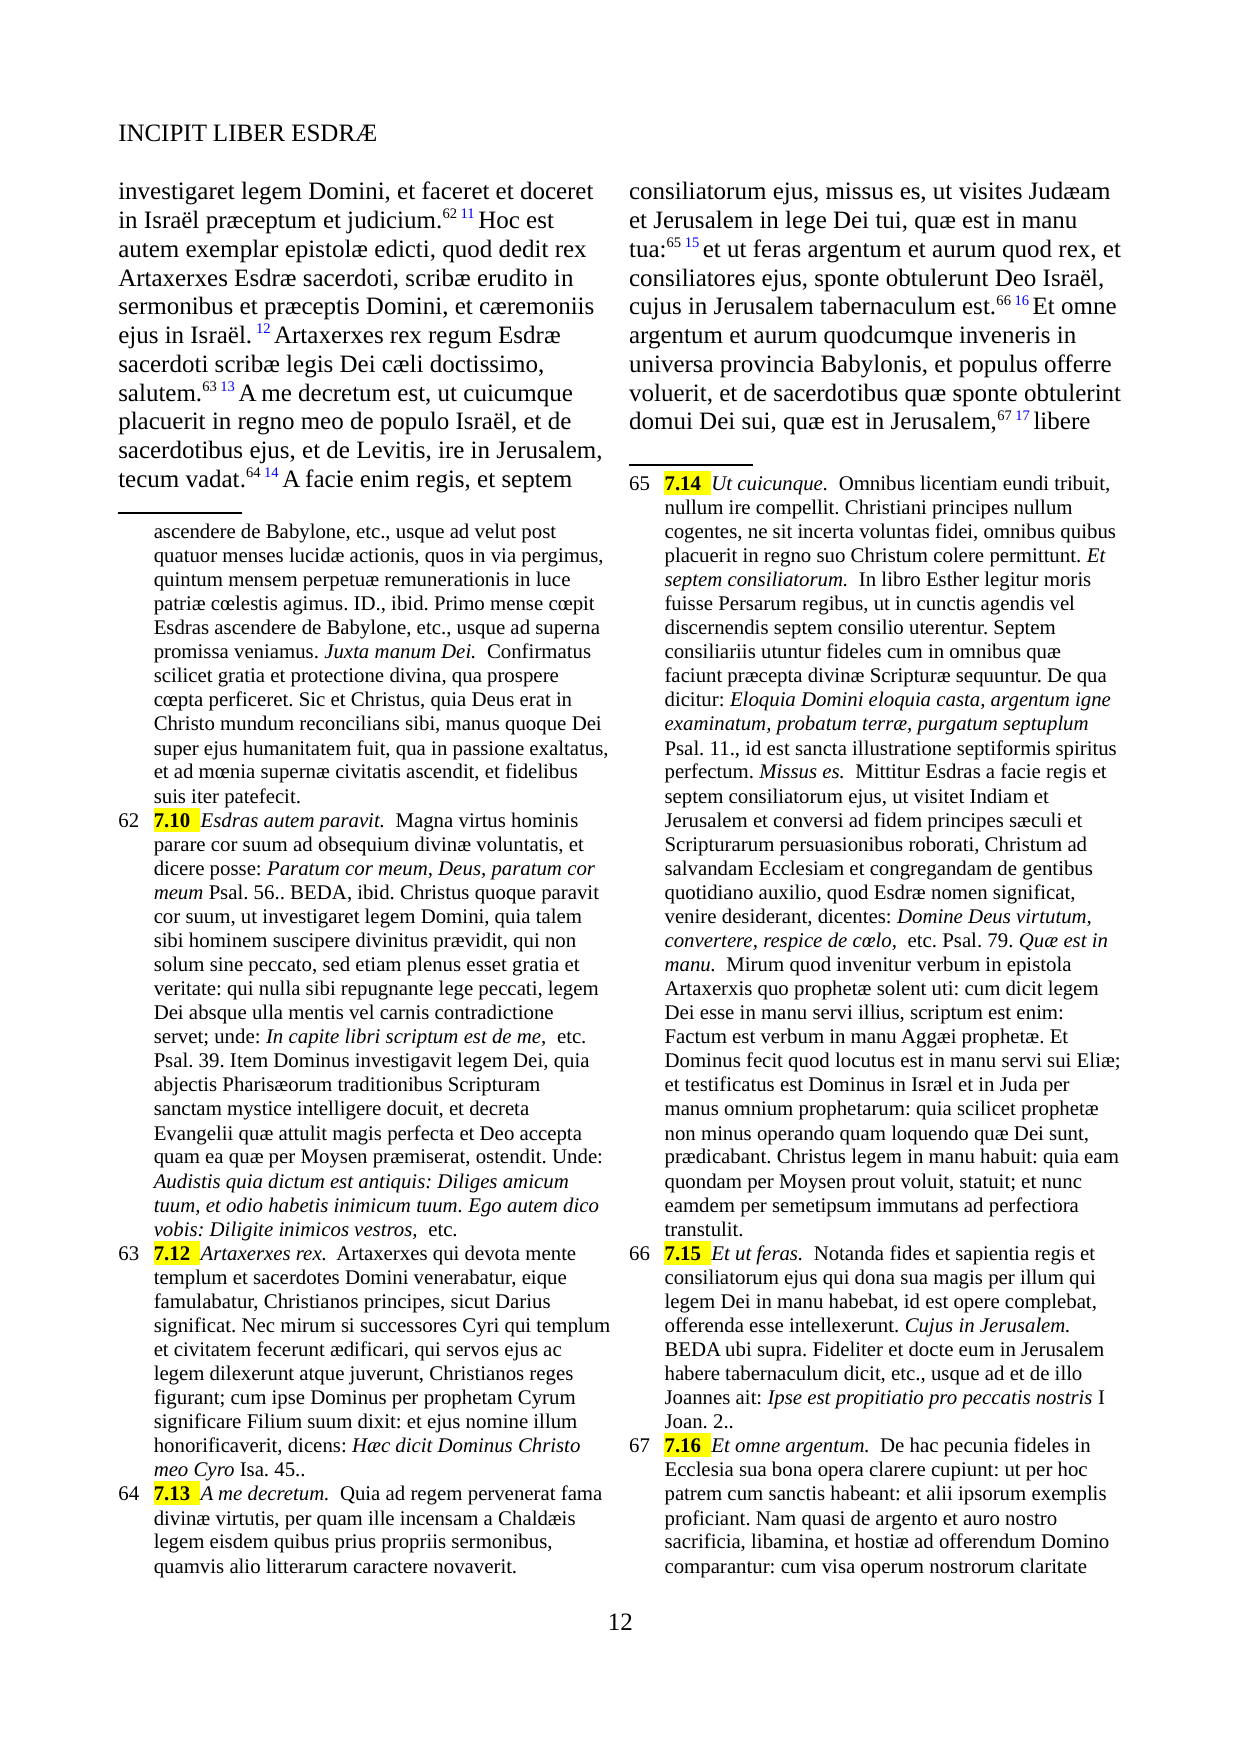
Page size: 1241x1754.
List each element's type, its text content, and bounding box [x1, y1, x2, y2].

text 7 Post hæc autem verba in regno Artaxerxis regis Persarum, Esdras filius Saraiæ, filii Azariæ, filii Helciæ, 2 filii Sellum, filii Sadoc, filii Achitob, 3 filii Amariæ, filii Azariæ, filii Maraioth, 4 filii Zarahiæ, filii Ozi, filii Bocci, 5 filii Abisue, filii Phinees, filii Eleazar, filii Aaron sacerdotis ab initio. 6 Ipse Esdras ascendit de Babylone, et ipse scriba velox in lege Moysi, quam Dominus Deus dedit Israël: et dedit ei rex secundum manum Domini Dei ejus super eum, omnem petitionem ejus. 7 Et ascenderunt de filiis Israël, et de filiis sacerdotum, et de filiis Levitarum, et de cantoribus, et de janitoribus, et de Nathinæis, in Jerusalem, anno septimo Artaxerxis regis. 8 Et venerunt in Jerusalem mense quinto, ipse est annus septimus regis. 9 Quia in primo die mensis primi cœpit ascendere de Babylone, et in primo die mensis quinti venit in Jerusalem, juxta manum Dei sui bonam super se. 10 Esdras enim paravit cor suum, ut investigaret legem Domini, et faceret et doceret in Israël præceptum et judicium. 11 Hoc est autem exemplar epistolæ edicti, quod dedit rex Artaxerxes Esdræ sacerdoti, scribæ erudito in sermonibus et præceptis Domini, et cæremoniis ejus in Israël. 12 Artaxerxes rex regum Esdræ sacerdoti scribæ legis Dei cæli doctissimo, salutem. 13 A me decretum est, ut cuicumque placuerit in regno meo de populo Israël, et de sacerdotibus ejus, et de Levitis, ire in Jerusalem, tecum vadat. 14 A facie enim regis, et septem consiliatorum ejus, missus es, ut visites Judæam et Jerusalem in lege Dei tui, quæ est in manu tua: 15 et ut feras argentum et aurum quod rex, et consiliatores ejus, sponte obtulerunt Deo Israël, cujus in Jerusalem tabernaculum est. 16 Et omne argentum et aurum quodcumque inveneris in universa provincia Babylonis, et populus offerre voluerit, et de sacerdotibus quæ sponte obtulerint domui Dei sui, quæ est in Jerusalem, 17 libere accipe, et studiose eme de hac pecunia vitulos, arietes, agnos, et sacrificia, et libamina eorum, et offer ea super altare templi Dei vestri, quod est in Jerusalem. 18 Sed et si quid tibi et fratribus tuis placuerit de reliquo argento et auro ut faciatis, juxta voluntatem Dei vestri facite. 19 Vasa quoque, quæ dantur tibi in ministerium domus Dei tui, trade in conspectu Dei in Jerusalem. 20 Sed et cetera, quibus opus fuerit in domum Dei tui, quantumcumque necesse est ut expendas, dabitur de thesauro, et de fisco regis, 21 et a me. Ego Artaxerxes rex, statui atque decrevi omnibus custodibus arcæ publicæ, qui sunt trans flumen, ut quodcumque petierit a vobis Esdras sacerdos, scriba legis Dei cæli, absque mora detis, 22 usque ad argenti talenta centum, et usque ad frumenti coros centum, et usque ad vini batos centum, et usque ad batos olei centum, sal vero absque mensura. 23 Omne quod ad ritum Dei cæli pertinet, tribuatur diligenter in domo Dei cæli: ne forte irascatur contra regnum regis, et filiorum ejus. 24 Vobis quoque notum facimus de universis sacerdotibus, et Levitis, et cantoribus, et janitoribus, Nathinæis, et ministris domus Dei hujus, ut vectigal, et tributum, et annonas non habeatis potestatem imponendi super eos. 25 Tu autem Esdra, secundum sapientiam Dei tui, quæ est in manu tua, constitue judices et præsides, ut judicent omni populo qui est trans flumen, his videlicet qui noverunt legem Dei tui: sed et imperitos docete libere. 26 Et omnis qui non fecerit legem Dei tui, et legem regis, diligenter, judicium erit de eo sive in mortem, sive in exilium, sive in condemnationem substantiæ ejus, vel certe in carcerem. 27 Benedictus Dominus Deus patrum nostrorum, qui dedit hoc in corde regis ut glorificaret domum Domini quæ est in Jerusalem, 28 et in me inclinavit misericordiam suam coram rege et consiliatoribus ejus, et universis principibus regis potentibus: et ego confortatus manu Domini Dei mei, quæ erat in me, congregavi de Israël principes qui ascenderent mecum. [629, 176, 1122, 435]
text 7.16 Et omne argentum. De hac pecunia fideles in Ecclesia sua bona opera clarere cupiunt: ut per hoc patrem cum sanctis habeant: et alii ipsorum exemplis proficiant. Nam quasi de argento et auro nostro sacrificia, libamina, et hostiæ ad offerendum Domino comparantur: cum visa operum nostrorum claritate [629, 1433, 1122, 1578]
text 7.10 Esdras autem paravit. Magna virtus hominis parare cor suum ad obsequium divinæ voluntatis, et dicere posse: Paratum cor meum, Deus, paratum cor meum Psal. 56.. BEDA, ibid. Christus quoque paravit cor suum, ut investigaret legem Domini, quia talem sibi hominem suscipere divinitus prævidit, qui non solum sine peccato, sed etiam plenus esset gratia et veritate: qui nulla sibi repugnante lege peccati, legem Dei absque ulla mentis vel carnis contradictione servet; unde: In capite libri scriptum est de me, etc. Psal. 39. Item Dominus investigavit legem Dei, quia abjectis Pharisæorum traditionibus Scripturam sanctam mystice intelligere docuit, et decreta Evangelii quæ attulit magis perfecta et Deo accepta quam ea quæ per Moysen præmiserat, ostendit. Unde: Audistis quia dictum est antiquis: Diliges amicum tuum, et odio habetis inimicum tuum. Ego autem dico vobis: Diligite inimicos vestros, etc. [118, 808, 611, 1241]
text 7.13 A me decretum. Quia ad regem pervenerat fama divinæ virtutis, per quam ille incensam a Chaldæis legem eisdem quibus prius propriis sermonibus, quamvis alio litterarum caractere novaverit. [118, 1481, 611, 1578]
text 7.15 Et ut feras. Notanda fides et sapientia regis et consiliatorum ejus qui dona sua magis per illum qui legem Dei in manu habebat, id est opere complebat, offerenda esse intellexerunt. Cujus in Jerusalem. BEDA ubi supra. Fideliter et docte eum in Jerusalem habere tabernaculum dicit, etc., usque ad et de illo Joannes ait: Ipse est propitiatio pro peccatis nostris I Joan. 2.. [629, 1241, 1122, 1433]
text 7.12 Artaxerxes rex. Artaxerxes qui devota mente templum et sacerdotes Domini venerabatur, eique famulabatur, Christianos principes, sicut Darius significat. Nec mirum si successores Cyri qui templum et civitatem fecerunt ædificari, qui servos ejus ac legem dilexerunt atque juverunt, Christianos reges figurant; cum ipse Dominus per prophetam Cyrum significare Filium suum dixit: et ejus nomine illum honorificaverit, dicens: Hæc dicit Dominus Christo meo Cyro Isa. 45.. [118, 1241, 611, 1481]
text 7.14 Ut cuicunque. Omnibus licentiam eundi tribuit, nullum ire compellit. Christiani principes nullum cogentes, ne sit incerta voluntas fidei, omnibus quibus placuerit in regno suo Christum colere permittunt. Et septem consiliatorum. In libro Esther legitur moris fuisse Persarum regibus, ut in cunctis agendis vel discernendis septem consilio uterentur. Septem consiliariis utuntur fideles cum in omnibus quæ faciunt præcepta divinæ Scripturæ sequuntur. De qua dicitur: Eloquia Domini eloquia casta, argentum igne examinatum, probatum terræ, purgatum septuplum Psal. 11., id est sancta illustratione septiformis spiritus perfectum. Missus es. Mittitur Esdras a facie regis et septem consiliatorum ejus, ut visitet Indiam et Jerusalem et conversi ad fidem principes sæculi et Scripturarum persuasionibus roborati, Christum ad salvandam Ecclesiam et congregandam de gentibus quotidiano auxilio, quod Esdræ nomen significat, venire desiderant, dicentes: Domine Deus virtutum, convertere, respice de cœlo, etc. Psal. 79. Quæ est in manu. Mirum quod invenitur verbum in epistola Artaxerxis quo prophetæ solent uti: cum dicit legem Dei esse in manu servi illius, scriptum est enim: Factum est verbum in manu Aggæi prophetæ. Et Dominus fecit quod locutus est in manu servi sui Eliæ; et testificatus est Dominus in Isræl et in Juda per manus omnium prophetarum: quia scilicet prophetæ non minus operando quam loquendo quæ Dei sunt, prædicabant. Christus legem in manu habuit: quia eam quondam per Moysen prout voluit, statuit; et nunc eamdem per semetipsum immutans ad perfectiora transtulit. [629, 471, 1122, 1241]
text 7 Post hæc autem verba in regno Artaxerxis regis Persarum, Esdras filius Saraiæ, filii Azariæ, filii Helciæ, 2 filii Sellum, filii Sadoc, filii Achitob, 3 filii Amariæ, filii Azariæ, filii Maraioth, 4 filii Zarahiæ, filii Ozi, filii Bocci, 5 filii Abisue, filii Phinees, filii Eleazar, filii Aaron sacerdotis ab initio. 6 Ipse Esdras ascendit de Babylone, et ipse scriba velox in lege Moysi, quam Dominus Deus dedit Israël: et dedit ei rex secundum manum Domini Dei ejus super eum, omnem petitionem ejus. 7 Et ascenderunt de filiis Israël, et de filiis sacerdotum, et de filiis Levitarum, et de cantoribus, et de janitoribus, et de Nathinæis, in Jerusalem, anno septimo Artaxerxis regis. 8 Et venerunt in Jerusalem mense quinto, ipse est annus septimus regis. 9 Quia in primo die mensis primi cœpit ascendere de Babylone, et in primo die mensis quinti venit in Jerusalem, juxta manum Dei sui bonam super se. 10 Esdras enim paravit cor suum, ut investigaret legem Domini, et faceret et doceret in Israël præceptum et judicium. 11 Hoc est autem exemplar epistolæ edicti, quod dedit rex Artaxerxes Esdræ sacerdoti, scribæ erudito in sermonibus et præceptis Domini, et cæremoniis ejus in Israël. 12 Artaxerxes rex regum Esdræ sacerdoti scribæ legis Dei cæli doctissimo, salutem. 13 A me decretum est, ut cuicumque placuerit in regno meo de populo Israël, et de sacerdotibus ejus, et de Levitis, ire in Jerusalem, tecum vadat. 14 A facie enim regis, et septem consiliatorum ejus, missus es, ut visites Judæam et Jerusalem in lege Dei tui, quæ est in manu tua: 15 et ut feras argentum et aurum quod rex, et consiliatores ejus, sponte obtulerunt Deo Israël, cujus in Jerusalem tabernaculum est. 16 Et omne argentum et aurum quodcumque inveneris in universa provincia Babylonis, et populus offerre voluerit, et de sacerdotibus quæ sponte obtulerint domui Dei sui, quæ est in Jerusalem, 17 libere accipe, et studiose eme de hac pecunia vitulos, arietes, agnos, et sacrificia, et libamina eorum, et offer ea super altare templi Dei vestri, quod est in Jerusalem. 18 Sed et si quid tibi et fratribus tuis placuerit de reliquo argento et auro ut faciatis, juxta voluntatem Dei vestri facite. 19 Vasa quoque, quæ dantur tibi in ministerium domus Dei tui, trade in conspectu Dei in Jerusalem. 20 Sed et cetera, quibus opus fuerit in domum Dei tui, quantumcumque necesse est ut expendas, dabitur de thesauro, et de fisco regis, 21 et a me. Ego Artaxerxes rex, statui atque decrevi omnibus custodibus arcæ publicæ, qui sunt trans flumen, ut quodcumque petierit a vobis Esdras sacerdos, scriba legis Dei cæli, absque mora detis, 22 usque ad argenti talenta centum, et usque ad frumenti coros centum, et usque ad vini batos centum, et usque ad batos olei centum, sal vero absque mensura. 23 Omne quod ad ritum Dei cæli pertinet, tribuatur diligenter in domo Dei cæli: ne forte irascatur contra regnum regis, et filiorum ejus. 24 Vobis quoque notum facimus de universis sacerdotibus, et Levitis, et cantoribus, et janitoribus, Nathinæis, et ministris domus Dei hujus, ut vectigal, et tributum, et annonas non habeatis potestatem imponendi super eos. 25 Tu autem Esdra, secundum sapientiam Dei tui, quæ est in manu tua, constitue judices et præsides, ut judicent omni populo qui est trans flumen, his videlicet qui noverunt legem Dei tui: sed et imperitos docete libere. 26 Et omnis qui non fecerit legem Dei tui, et legem regis, diligenter, judicium erit de eo sive in mortem, sive in exilium, sive in condemnationem substantiæ ejus, vel certe in carcerem. 27 Benedictus Dominus Deus patrum nostrorum, qui dedit hoc in corde regis ut glorificaret domum Domini quæ est in Jerusalem, 28 et in me inclinavit misericordiam suam coram rege et consiliatoribus ejus, et universis principibus regis potentibus: et ego confortatus manu Domini Dei mei, quæ erat in me, congregavi de Israël principes qui ascenderent mecum. [118, 176, 611, 493]
text ascendere de Babylone, etc., usque ad velut post quatuor menses lucidæ actionis, quos in via pergimus, quintum mensem perpetuæ remunerationis in luce patriæ cœlestis agimus. ID., ibid. Primo mense cœpit Esdras ascendere de Babylone, etc., usque ad superna promissa veniamus. Juxta manum Dei. Confirmatus scilicet gratia et protectione divina, qua prospere cœpta perficeret. Sic et Christus, quia Deus erat in Christo mundum reconcilians sibi, manus quoque Dei super ejus humanitatem fuit, qua in passione exaltatus, et ad mœnia supernæ civitatis ascendit, et fidelibus suis iter patefecit. [118, 519, 611, 808]
